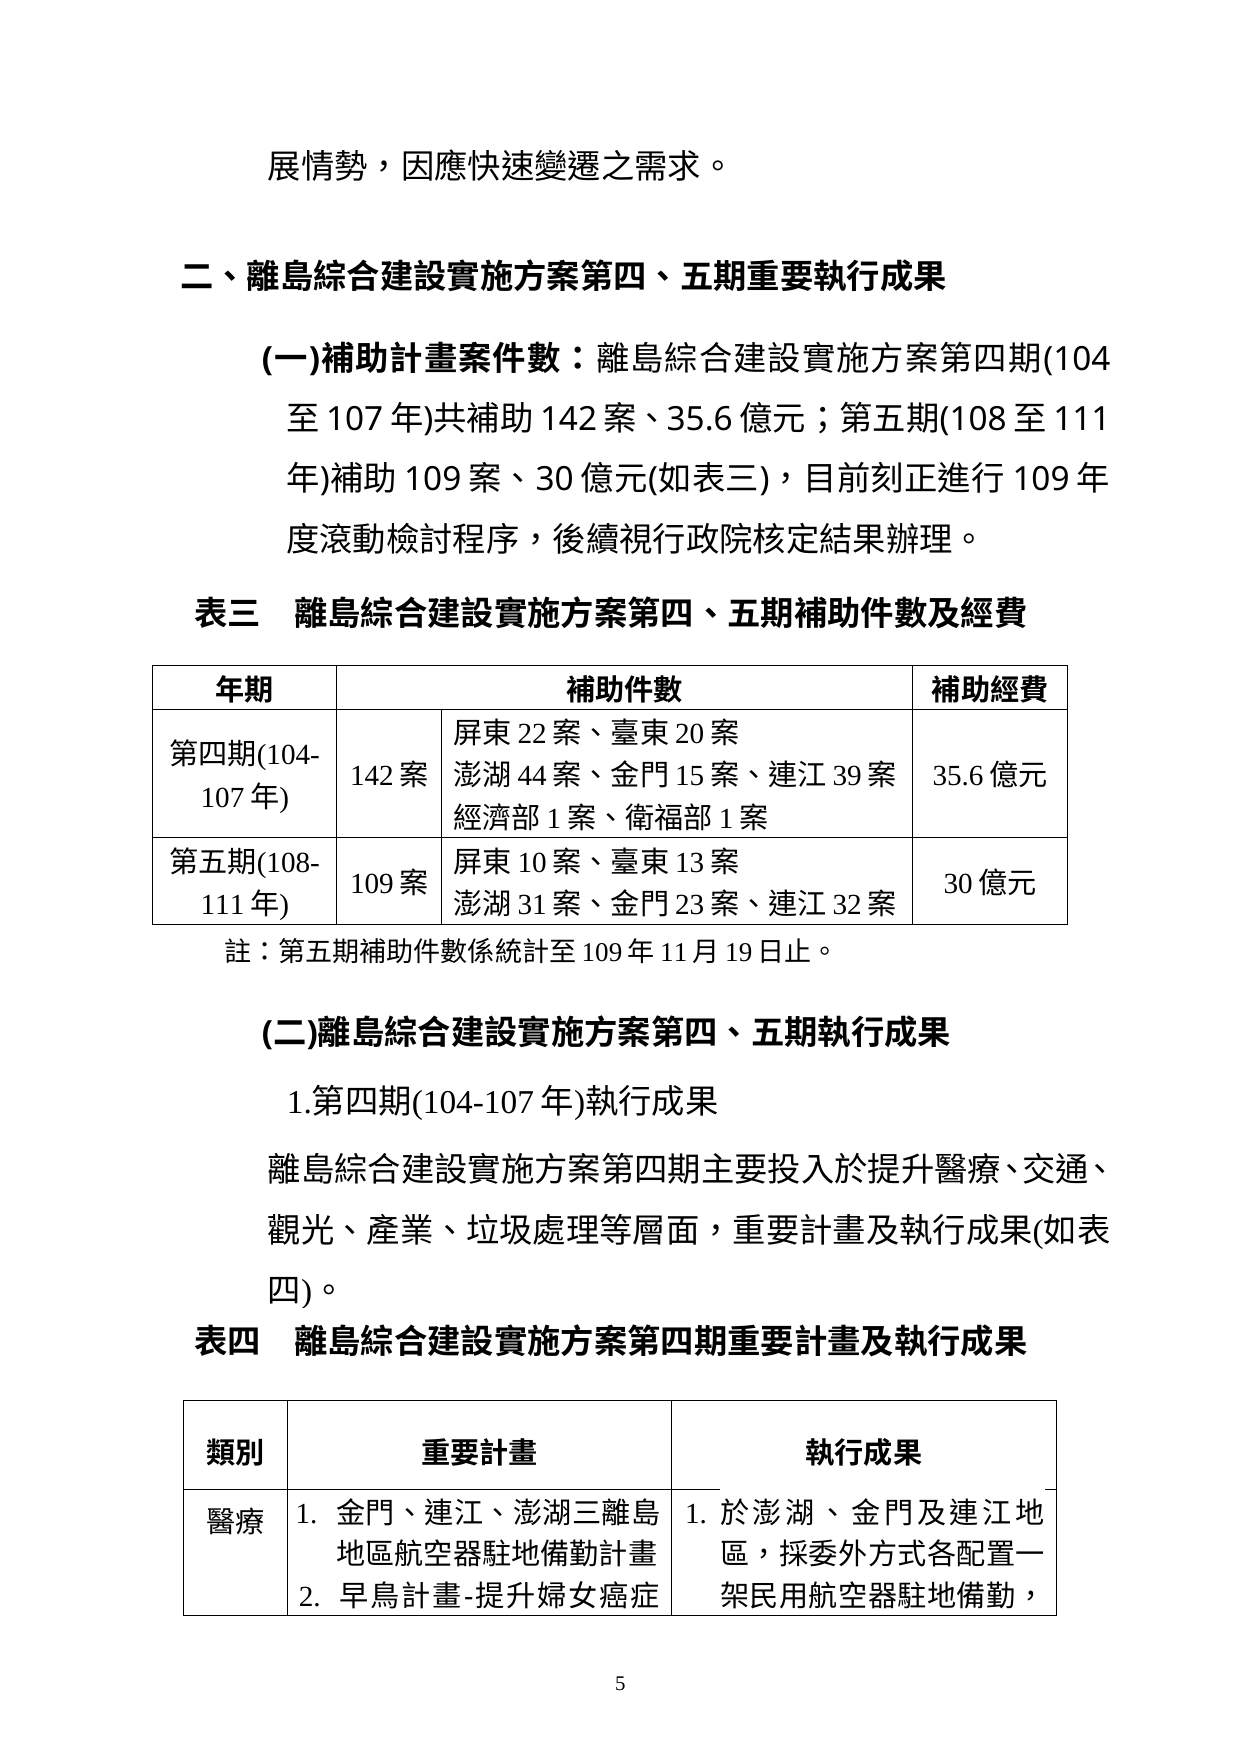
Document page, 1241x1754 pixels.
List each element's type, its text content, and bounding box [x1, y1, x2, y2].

table_header 執行成果 [672, 1401, 1056, 1489]
table_cell 142案 [337, 710, 441, 837]
table_header 年期 [153, 666, 336, 709]
text 註：第五期補助件數係統計至109年11月19日止。 [224, 925, 1110, 971]
table_header 重要計畫 [288, 1401, 671, 1489]
table_cell 第五期(108-111年) [153, 838, 336, 924]
text 1.第四期(104-107年)執行成果 [276, 1065, 1110, 1125]
table_header 類別 [184, 1401, 287, 1489]
table_cell 35.6億元 [913, 710, 1067, 837]
text (二)離島綜合建設實施方案第四、五期執行成果 [262, 996, 1110, 1056]
table_cell 醫療 [184, 1490, 287, 1615]
text 表三 離島綜合建設實施方案第四、五期補助件數及經費 [194, 587, 1048, 635]
text (一)補助計畫案件數：離島綜合建設實施方案第四期(104至107年)共補助142案、35.6億元；第五期(108至111年)補助109案、30億元(如表三)，目前刻正進行109年度滾動檢討程序，後續視行政院核定結果辦理。 [262, 322, 1110, 563]
table_cell 金門、連江、澎湖三離島地區航空器駐地備勤計畫 早鳥計畫-提升婦女癌症篩檢計畫-蘭嶼 提高乳房篩檢率計畫-綠島 琉球鄉衛生所附設護理之家新建工程 [288, 1490, 671, 1615]
text 表四 離島綜合建設實施方案第四期重要計畫及執行成果 [194, 1315, 1077, 1363]
table_cell 第四期(104-107年) [153, 710, 336, 837]
text 自105年起至108年底推動績效包括提升在地人口、觀光活動旅遊人次及可支配所得，澎湖、金門及連江等離島縣之平均失業率更均低於全國平均值。自109年度起，為提升基金計畫核定與執行效率，導入革新機制，包括新興計畫取消部會15%配合款，亦簡化已核定方案計畫之修正審核流程，授權由各計畫主管部會依照離島地區實際發展情勢，因應快速變遷之需求。 [267, 130, 1110, 190]
table_cell 30億元 [913, 838, 1067, 924]
table_header 補助件數 [337, 666, 912, 709]
text 二、離島綜合建設實施方案第四、五期重要執行成果 [180, 240, 1110, 301]
text 離島綜合建設實施方案第四期主要投入於提升醫療、交通、觀光、產業、垃圾處理等層面，重要計畫及執行成果(如表四)。 [267, 1133, 1110, 1315]
table_cell 109案 [337, 838, 441, 924]
table_header 補助經費 [913, 666, 1067, 709]
table_cell 屏東10案、臺東13案 澎湖31案、金門23案、連江32案 [442, 838, 912, 924]
table_cell 屏東22案、臺東20案 澎湖44案、金門15案、連江39案 經濟部1案、衛福部1案 [442, 710, 912, 837]
table_cell 於澎湖、金門及連江地區，採委外方式各配置一架民用航空器駐地備勤， [672, 1490, 1056, 1615]
